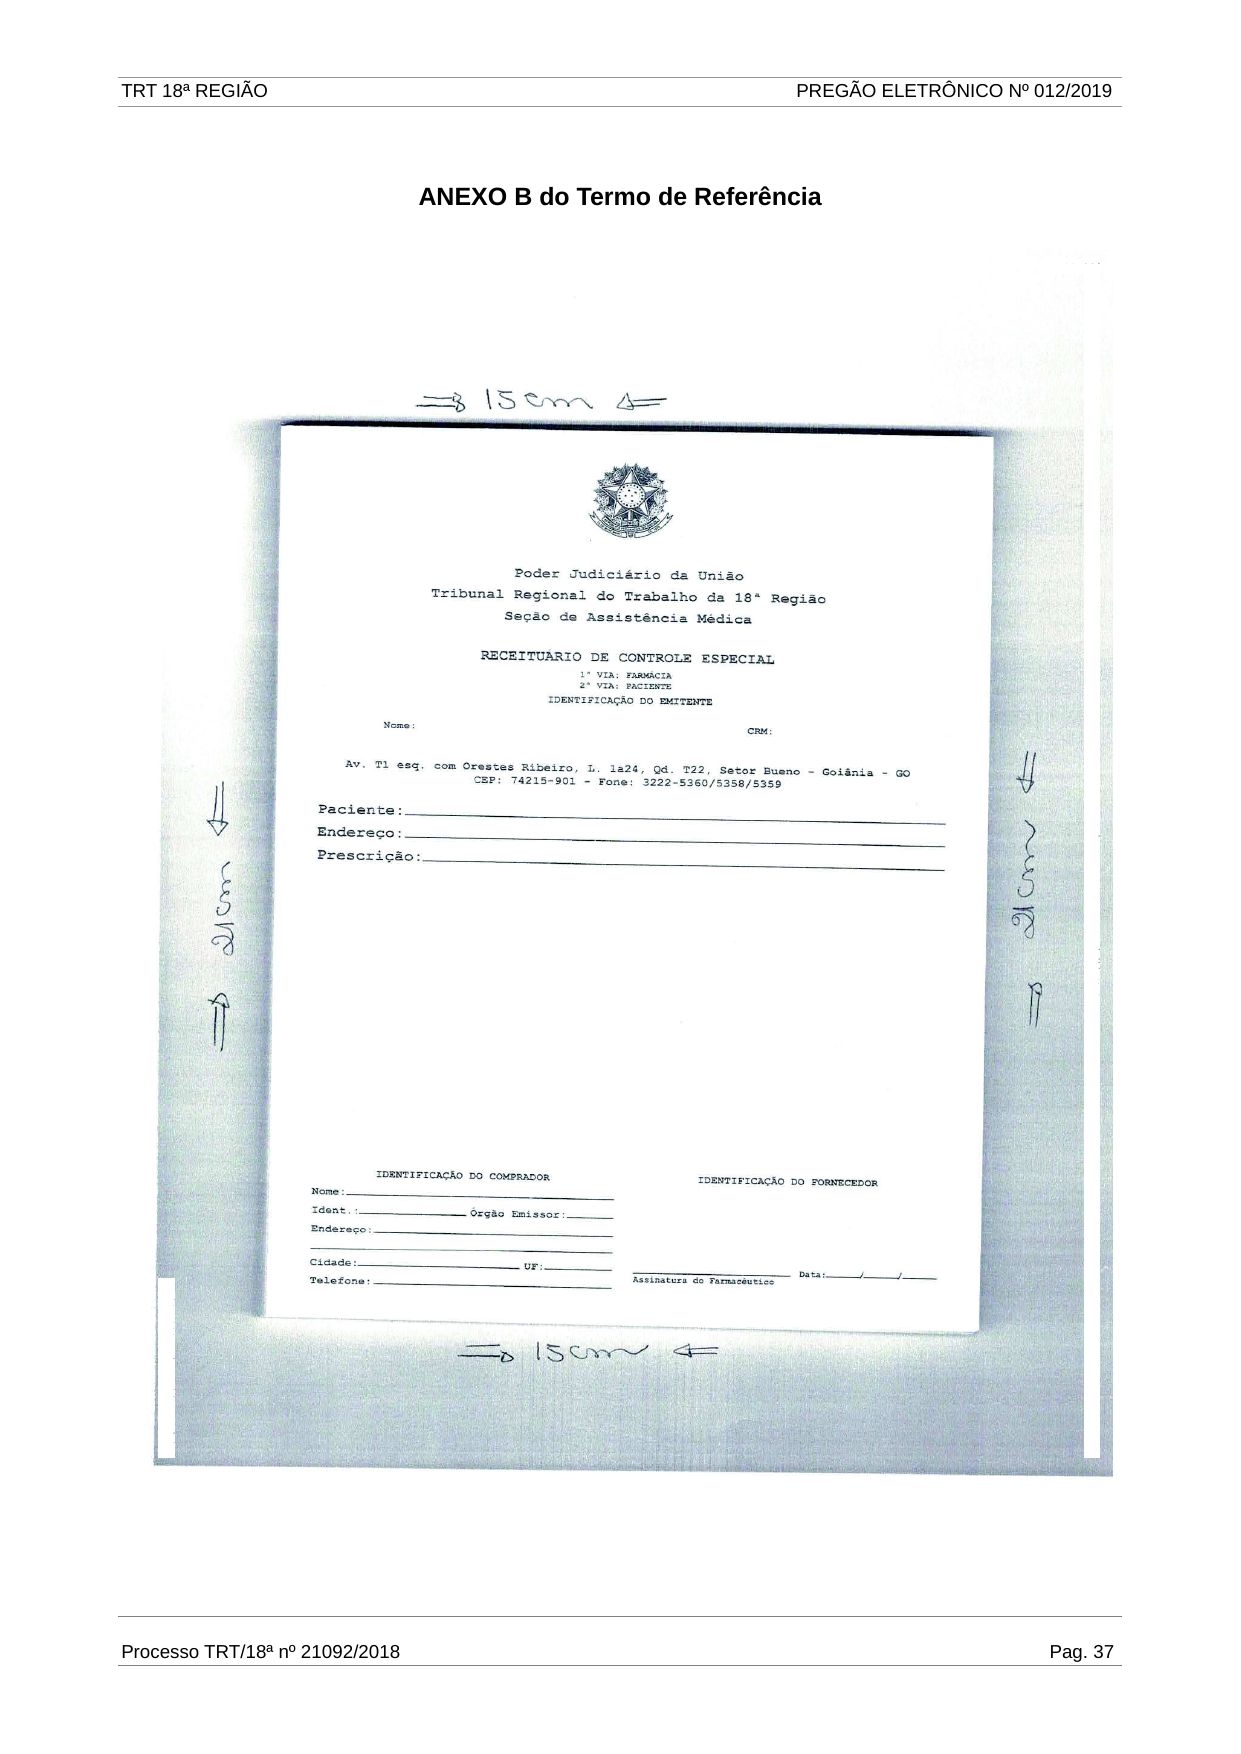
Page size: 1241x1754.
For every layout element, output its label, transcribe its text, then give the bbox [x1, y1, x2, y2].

text ANEXO B do Termo de Referência [118, 182, 1122, 211]
picture [146, 247, 1113, 1480]
